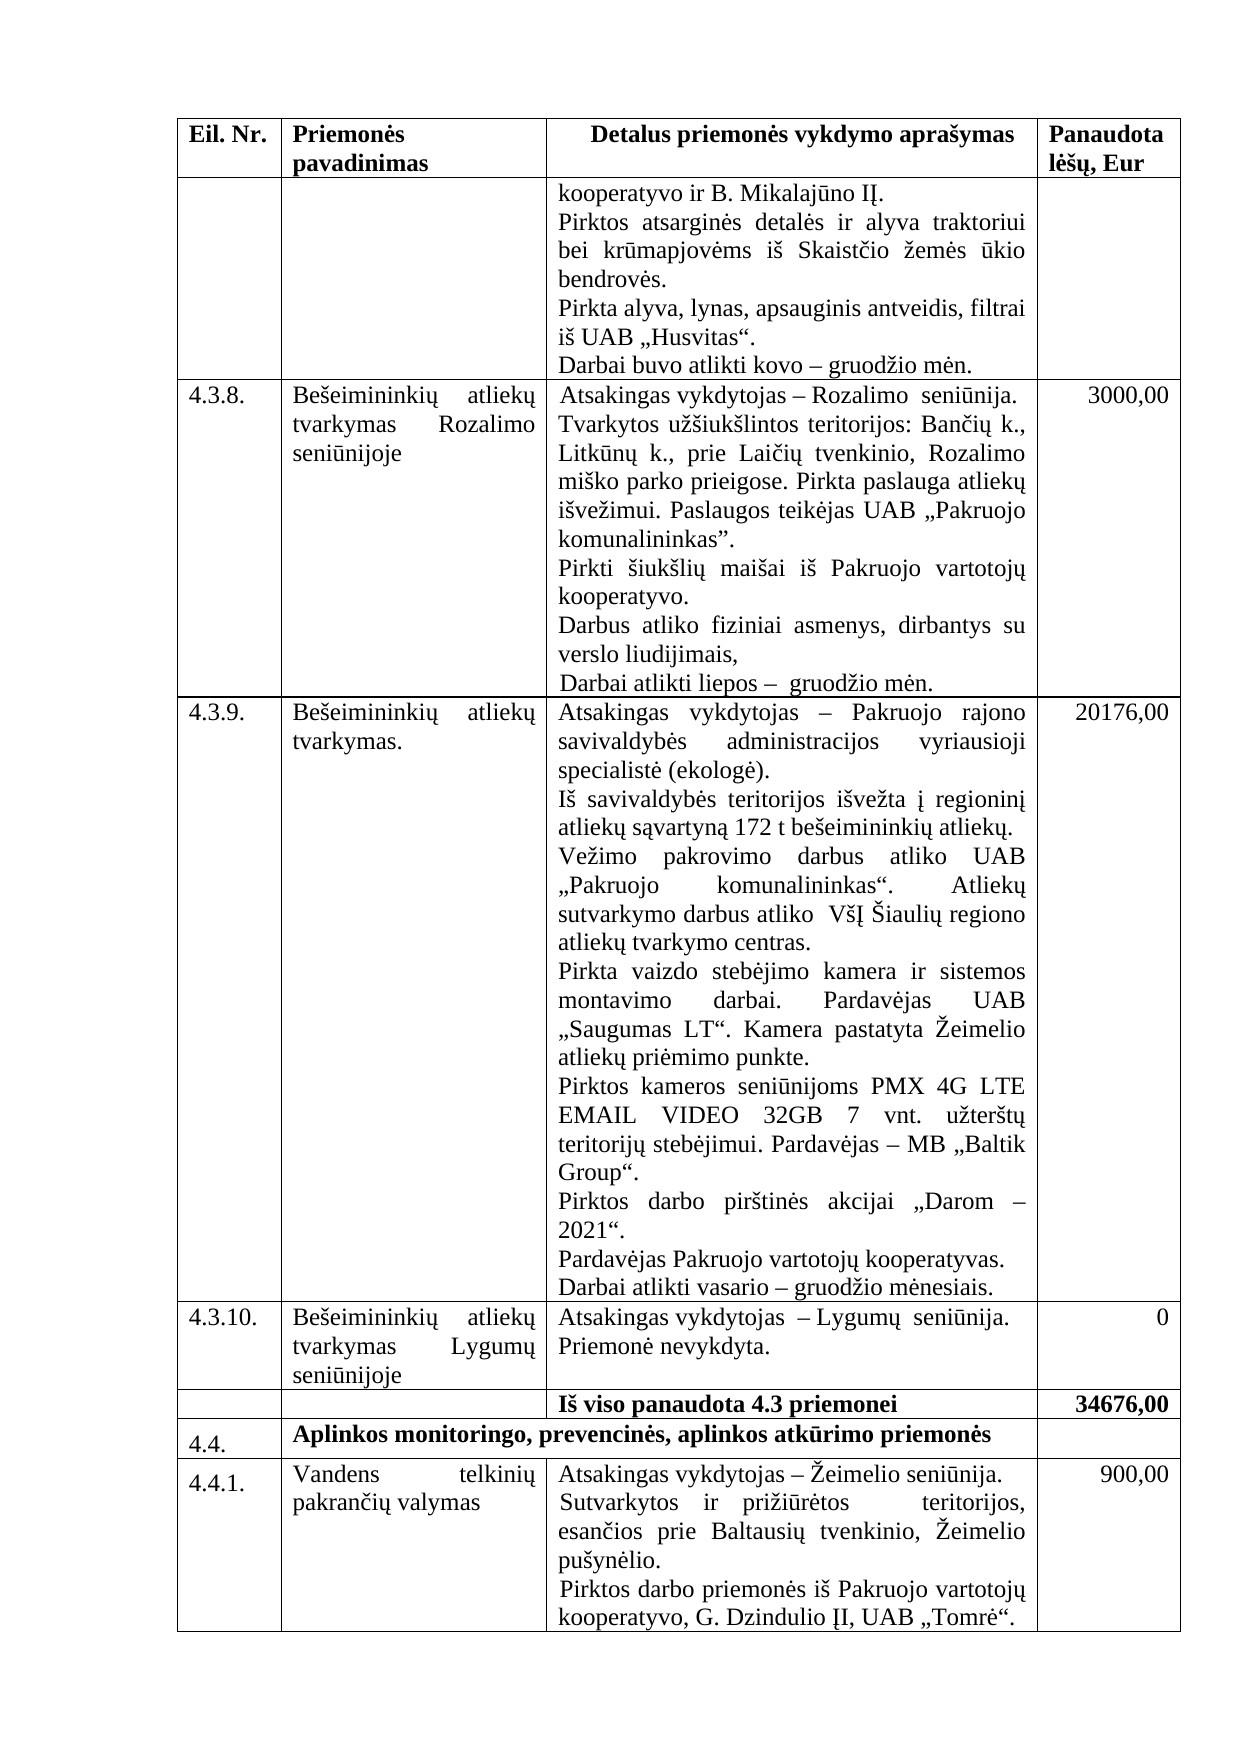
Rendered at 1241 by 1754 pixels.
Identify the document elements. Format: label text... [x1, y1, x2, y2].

table_cell 3000,00 [1038, 380, 1180, 696]
table_cell 4.3.9. [178, 698, 281, 1301]
table_header Eil. Nr. [178, 119, 281, 177]
table_cell 4.3.10. [178, 1302, 281, 1388]
table_cell Atsakingas vykdytojas – Rozalimo seniūnija. Tvarkytos užšiukšlintos teritorijos: Bančių k., Litkūnų k., prie Laičių tvenkinio, Rozalimo miško parko prieigose. Pirkta paslauga atliekų išvežimui. Paslaugos teikėjas UAB „Pakruojo komunalininkas”. Pirkti šiukšlių maišai iš Pakruojo vartotojų kooperatyvo. Darbus atliko fiziniai asmenys, dirbantys su verslo liudijimais, Darbai atlikti liepos – gruodžio mėn. [547, 380, 1037, 696]
table_cell 0 [1038, 1302, 1180, 1388]
table_cell Aplinkos monitoringo, prevencinės, aplinkos atkūrimo priemonės [282, 1419, 1037, 1458]
table_cell [178, 1390, 281, 1418]
table_cell 20176,00 [1038, 698, 1180, 1301]
table_cell Bešeimininkių atliekų tvarkymas. [282, 698, 546, 1301]
table_cell [178, 178, 281, 379]
table_cell 900,00 [1038, 1459, 1180, 1631]
table_cell Vandens telkinių pakrančių valymas [282, 1459, 546, 1631]
table_cell 4.4.1. [178, 1459, 281, 1631]
table_cell 34676,00 [1038, 1390, 1180, 1418]
table_cell 4.3.8. [178, 380, 281, 696]
table_header Panaudota lėšų, Eur [1038, 119, 1180, 177]
table_header Detalus priemonės vykdymo aprašymas [547, 119, 1037, 177]
table_cell [282, 1390, 546, 1418]
table_header Priemonės pavadinimas [282, 119, 546, 177]
table_cell kooperatyvo ir B. Mikalajūno IĮ. Pirktos atsarginės detalės ir alyva traktoriui bei krūmapjovėms iš Skaistčio žemės ūkio bendrovės. Pirkta alyva, lynas, apsauginis antveidis, filtrai iš UAB „Husvitas“. Darbai buvo atlikti kovo – gruodžio mėn. [547, 178, 1037, 379]
table_cell Bešeimininkių atliekų tvarkymas Rozalimo seniūnijoje [282, 380, 546, 696]
table_cell Atsakingas vykdytojas – Žeimelio seniūnija. Sutvarkytos ir prižiūrėtos teritorijos, esančios prie Baltausių tvenkinio, Žeimelio pušynėlio. Pirktos darbo priemonės iš Pakruojo vartotojų kooperatyvo, G. Dzindulio ĮI, UAB „Tomrė“. [547, 1459, 1037, 1631]
table_cell 4.4. [178, 1419, 281, 1458]
table_cell [1038, 178, 1180, 379]
table_cell Atsakingas vykdytojas – Pakruojo rajono savivaldybės administracijos vyriausioji specialistė (ekologė). Iš savivaldybės teritorijos išvežta į regioninį atliekų sąvartyną 172 t bešeimininkių atliekų. Vežimo pakrovimo darbus atliko UAB „Pakruojo komunalininkas“. Atliekų sutvarkymo darbus atliko VšĮ Šiaulių regiono atliekų tvarkymo centras. Pirkta vaizdo stebėjimo kamera ir sistemos montavimo darbai. Pardavėjas UAB „Saugumas LT“. Kamera pastatyta Žeimelio atliekų priėmimo punkte. Pirktos kameros seniūnijoms PMX 4G LTE EMAIL VIDEO 32GB 7 vnt. užterštų teritorijų stebėjimui. Pardavėjas – MB „Baltik Group“. Pirktos darbo pirštinės akcijai „Darom – 2021“. Pardavėjas Pakruojo vartotojų kooperatyvas. Darbai atlikti vasario – gruodžio mėnesiais. [547, 698, 1037, 1301]
table_cell [282, 178, 546, 379]
table_cell Bešeimininkių atliekų tvarkymas Lygumų seniūnijoje [282, 1302, 546, 1388]
table_cell [1038, 1419, 1180, 1458]
table_cell Atsakingas vykdytojas – Lygumų seniūnija. Priemonė nevykdyta. [547, 1302, 1037, 1388]
table_cell Iš viso panaudota 4.3 priemonei [547, 1390, 1037, 1418]
